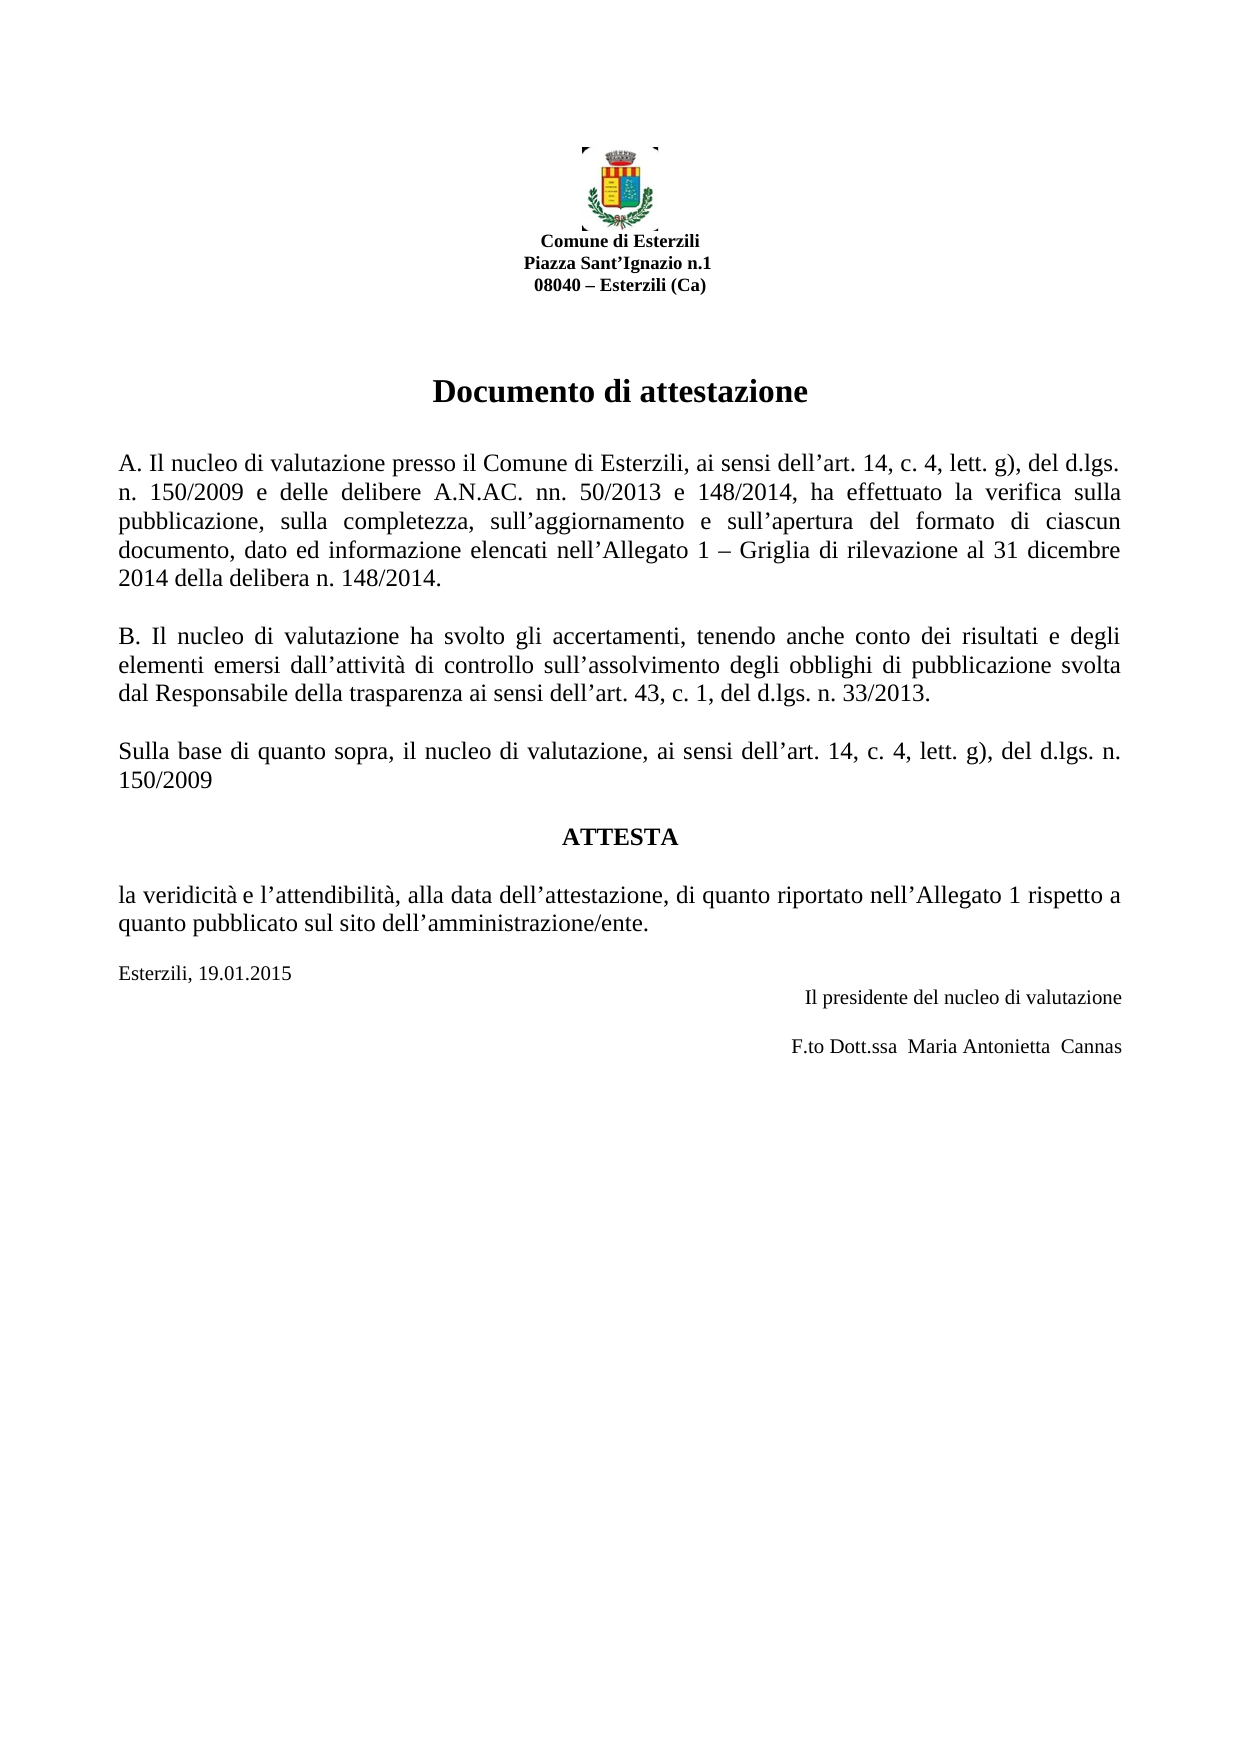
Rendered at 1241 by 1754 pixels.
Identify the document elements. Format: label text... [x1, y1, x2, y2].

text Sulla base di quanto sopra, il nucleo di valutazione, ai sensi dell’art. 14, c. 4, lett. g), del d.lgs. n. 150/2009 [118, 736, 1122, 793]
text B. Il nucleo di valutazione ha svolto gli accertamenti, tenendo anche conto dei risultati e degli elementi emersi dall’attività di controllo sull’assolvimento degli obblighi di pubblicazione svolta dal Responsabile della trasparenza ai sensi dell’art. 43, c. 1, del d.lgs. n. 33/2013. [118, 621, 1122, 707]
text F.to Dott.ssa Maria Antonietta Cannas [118, 1034, 1122, 1058]
text Esterzili, 19.01.2015 [118, 961, 1122, 985]
text Piazza Sant’Ignazio n.1 [118, 252, 1122, 273]
text ATTESTA [118, 822, 1122, 851]
text A. Il nucleo di valutazione presso il Comune di Esterzili, ai sensi dell’art. 14, c. 4, lett. g), del d.lgs. n. 150/2009 e delle delibere A.N.AC. nn. 50/2013 e 148/2014, ha effettuato la verifica sulla pubblicazione, sulla completezza, sull’aggiornamento e sull’apertura del formato di ciascun documento, dato ed informazione elencati nell’Allegato 1 – Griglia di rilevazione al 31 dicembre 2014 della delibera n. 148/2014. [118, 448, 1122, 592]
text 08040 – Esterzili (Ca) [118, 273, 1122, 295]
text Comune di Esterzili [118, 230, 1122, 252]
text Il presidente del nucleo di valutazione [118, 985, 1122, 1009]
text la veridicità e l’attendibilità, alla data dell’attestazione, di quanto riportato nell’Allegato 1 rispetto a quanto pubblicato sul sito dell’amministrazione/ente. [118, 880, 1122, 937]
text Documento di attestazione [118, 372, 1122, 410]
